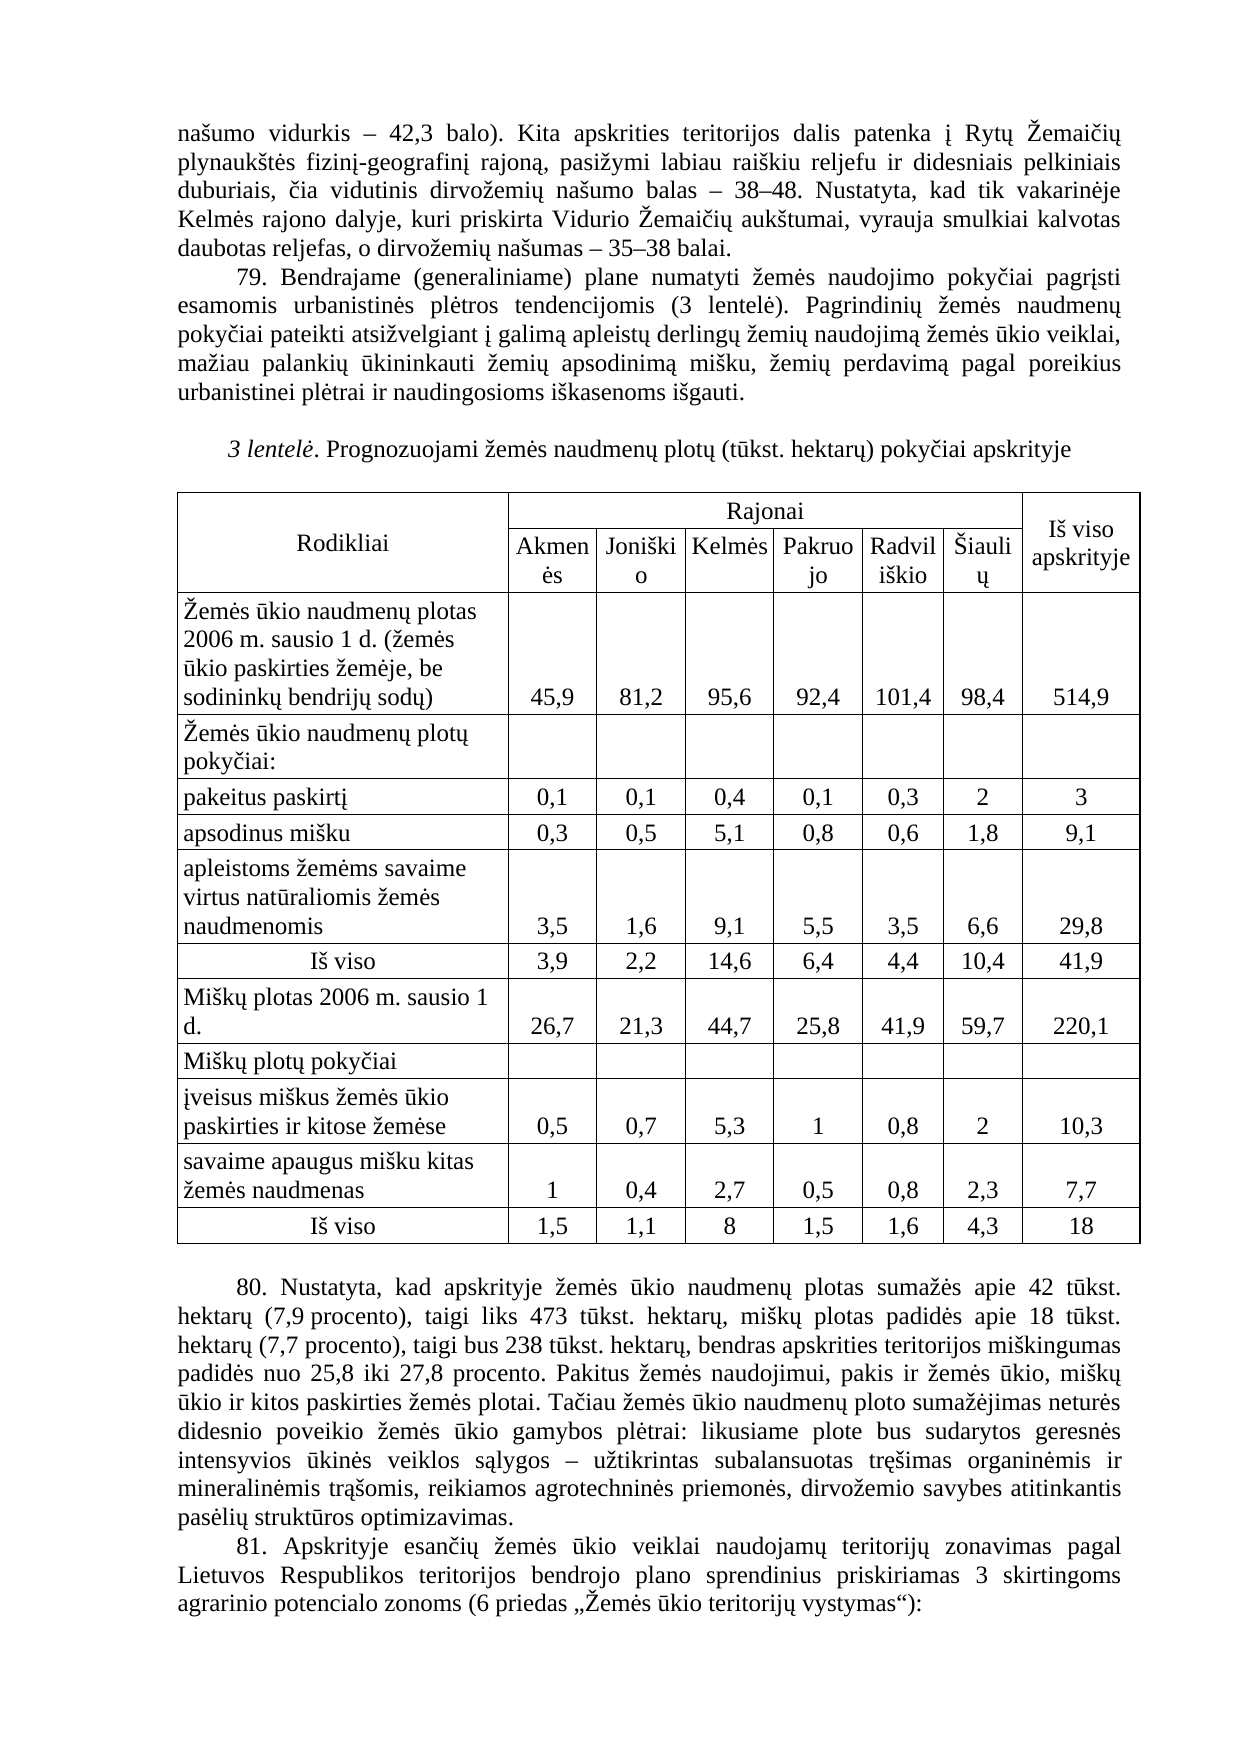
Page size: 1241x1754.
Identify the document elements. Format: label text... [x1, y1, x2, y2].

table_cell 2,3 [944, 1144, 1022, 1207]
table_cell 3,5 [509, 850, 596, 942]
table_cell 45,9 [509, 593, 596, 714]
table_cell 514,9 [1023, 593, 1139, 714]
table_cell 26,7 [509, 979, 596, 1042]
table_cell [863, 1044, 943, 1078]
table_cell 4,3 [944, 1208, 1022, 1242]
table_cell 0,8 [863, 1144, 943, 1207]
table_cell 0,4 [686, 779, 773, 814]
table_cell 5,5 [774, 850, 862, 942]
table_cell 29,8 [1023, 850, 1139, 942]
table_cell savaime apaugus mišku kitas žemės naudmenas [178, 1144, 508, 1207]
table_cell Miškų plotų pokyčiai [178, 1044, 508, 1078]
table_cell 6,4 [774, 944, 862, 978]
table_cell 9,1 [686, 850, 773, 942]
table_cell 25,8 [774, 979, 862, 1042]
table_cell 81,2 [597, 593, 685, 714]
table_cell [686, 715, 773, 778]
table_cell 0,5 [597, 815, 685, 849]
table_cell 0,3 [863, 779, 943, 814]
table_cell 3,5 [863, 850, 943, 942]
table_cell 0,5 [509, 1079, 596, 1142]
table_cell 92,4 [774, 593, 862, 714]
table_cell Joniškio [597, 529, 685, 592]
table_cell 98,4 [944, 593, 1022, 714]
table_cell 44,7 [686, 979, 773, 1042]
table_cell 0,3 [509, 815, 596, 849]
table_cell 0,6 [863, 815, 943, 849]
table_cell 59,7 [944, 979, 1022, 1042]
table_cell Iš viso [178, 944, 508, 978]
table_cell 1,8 [944, 815, 1022, 849]
table_cell Akmenės [509, 529, 596, 592]
table_cell 2 [944, 779, 1022, 814]
table_cell 6,6 [944, 850, 1022, 942]
table_cell [686, 1044, 773, 1078]
table_cell 1 [774, 1079, 862, 1142]
text 3 lentelė. Prognozuojami žemės naudmenų plotų (tūkst. hektarų) pokyčiai apskrityje [177, 434, 1122, 463]
table_cell Kelmės [686, 529, 773, 592]
table_cell apsodinus mišku [178, 815, 508, 849]
table_cell Šiaulių [944, 529, 1022, 592]
table_cell 4,4 [863, 944, 943, 978]
table_cell 21,3 [597, 979, 685, 1042]
table_cell 0,8 [863, 1079, 943, 1142]
table_cell Radviliškio [863, 529, 943, 592]
table_cell 1 [509, 1144, 596, 1207]
table_cell 41,9 [1023, 944, 1139, 978]
table_cell 5,1 [686, 815, 773, 849]
table_cell 3,9 [509, 944, 596, 978]
table_header Rajonai [509, 493, 1022, 527]
table_cell 0,4 [597, 1144, 685, 1207]
table_cell 1,6 [597, 850, 685, 942]
table_cell [863, 715, 943, 778]
table_cell [774, 1044, 862, 1078]
text našumo vidurkis – 42,3 balo). Kita apskrities teritorijos dalis patenka į Rytų Žemaičių plynaukštės fizinį-geografinį rajoną, pasižymi labiau raiškiu reljefu ir didesniais pelkiniais duburiais, čia vidutinis dirvožemių našumo balas – 38–48. Nustatyta, kad tik vakarinėje Kelmės rajono dalyje, kuri priskirta Vidurio Žemaičių aukštumai, vyrauja smulkiai kalvotas daubotas reljefas, o dirvožemių našumas – 35–38 balai. [177, 118, 1122, 262]
table_cell 3 [1023, 779, 1139, 814]
table_cell apleistoms žemėms savaime virtus natūraliomis žemės naudmenomis [178, 850, 508, 942]
table_cell Žemės ūkio naudmenų plotų pokyčiai: [178, 715, 508, 778]
table_cell 95,6 [686, 593, 773, 714]
table_cell Pakruojo [774, 529, 862, 592]
table_cell [1023, 715, 1139, 778]
table_cell 2 [944, 1079, 1022, 1142]
table_cell 10,4 [944, 944, 1022, 978]
text 79. Bendrajame (generaliniame) plane numatyti žemės naudojimo pokyčiai pagrįsti esamomis urbanistinės plėtros tendencijomis (3 lentelė). Pagrindinių žemės naudmenų pokyčiai pateikti atsižvelgiant į galimą apleistų derlingų žemių naudojimą žemės ūkio veiklai, mažiau palankių ūkininkauti žemių apsodinimą mišku, žemių perdavimą pagal poreikius urbanistinei plėtrai ir naudingosioms iškasenoms išgauti. [177, 262, 1122, 406]
table_cell 0,5 [774, 1144, 862, 1207]
table_cell pakeitus paskirtį [178, 779, 508, 814]
table_cell 1,1 [597, 1208, 685, 1242]
table_cell [774, 715, 862, 778]
table_cell 101,4 [863, 593, 943, 714]
table_cell [944, 1044, 1022, 1078]
table_cell 2,7 [686, 1144, 773, 1207]
table_cell 220,1 [1023, 979, 1139, 1042]
table_header Iš viso apskrityje [1023, 493, 1139, 592]
table_cell 2,2 [597, 944, 685, 978]
table_cell 0,1 [774, 779, 862, 814]
table_cell 8 [686, 1208, 773, 1242]
table_cell [944, 715, 1022, 778]
table_cell 9,1 [1023, 815, 1139, 849]
table_cell Miškų plotas 2006 m. sausio 1 d. [178, 979, 508, 1042]
table_header Rodikliai [178, 493, 508, 592]
table_cell 0,8 [774, 815, 862, 849]
table_cell 14,6 [686, 944, 773, 978]
text 80. Nustatyta, kad apskrityje žemės ūkio naudmenų plotas sumažės apie 42 tūkst. hektarų (7,9 procento), taigi liks 473 tūkst. hektarų, miškų plotas padidės apie 18 tūkst. hektarų (7,7 procento), taigi bus 238 tūkst. hektarų, bendras apskrities teritorijos miškingumas padidės nuo 25,8 iki 27,8 procento. Pakitus žemės naudojimui, pakis ir žemės ūkio, miškų ūkio ir kitos paskirties žemės plotai. Tačiau žemės ūkio naudmenų ploto sumažėjimas neturės didesnio poveikio žemės ūkio gamybos plėtrai: likusiame plote bus sudarytos geresnės intensyvios ūkinės veiklos sąlygos – užtikrintas subalansuotas tręšimas organinėmis ir mineralinėmis trąšomis, reikiamos agrotechninės priemonės, dirvožemio savybes atitinkantis pasėlių struktūros optimizavimas. [177, 1272, 1122, 1531]
table_cell įveisus miškus žemės ūkio paskirties ir kitose žemėse [178, 1079, 508, 1142]
table_cell Žemės ūkio naudmenų plotas 2006 m. sausio 1 d. (žemės ūkio paskirties žemėje, be sodininkų bendrijų sodų) [178, 593, 508, 714]
table_cell [597, 715, 685, 778]
table_cell [597, 1044, 685, 1078]
table_cell 18 [1023, 1208, 1139, 1242]
table_cell [509, 1044, 596, 1078]
table_cell 0,1 [597, 779, 685, 814]
table_cell 1,5 [509, 1208, 596, 1242]
table_cell [1023, 1044, 1139, 1078]
table_cell Iš viso [178, 1208, 508, 1242]
table_cell 10,3 [1023, 1079, 1139, 1142]
table_cell [509, 715, 596, 778]
table_cell 1,6 [863, 1208, 943, 1242]
text 81. Apskrityje esančių žemės ūkio veiklai naudojamų teritorijų zonavimas pagal Lietuvos Respublikos teritorijos bendrojo plano sprendinius priskiriamas 3 skirtingoms agrarinio potencialo zonoms (6 priedas „Žemės ūkio teritorijų vystymas“): [177, 1531, 1122, 1617]
table_cell 1,5 [774, 1208, 862, 1242]
table_cell 7,7 [1023, 1144, 1139, 1207]
table_cell 0,7 [597, 1079, 685, 1142]
table_cell 0,1 [509, 779, 596, 814]
table_cell 41,9 [863, 979, 943, 1042]
table_cell 5,3 [686, 1079, 773, 1142]
